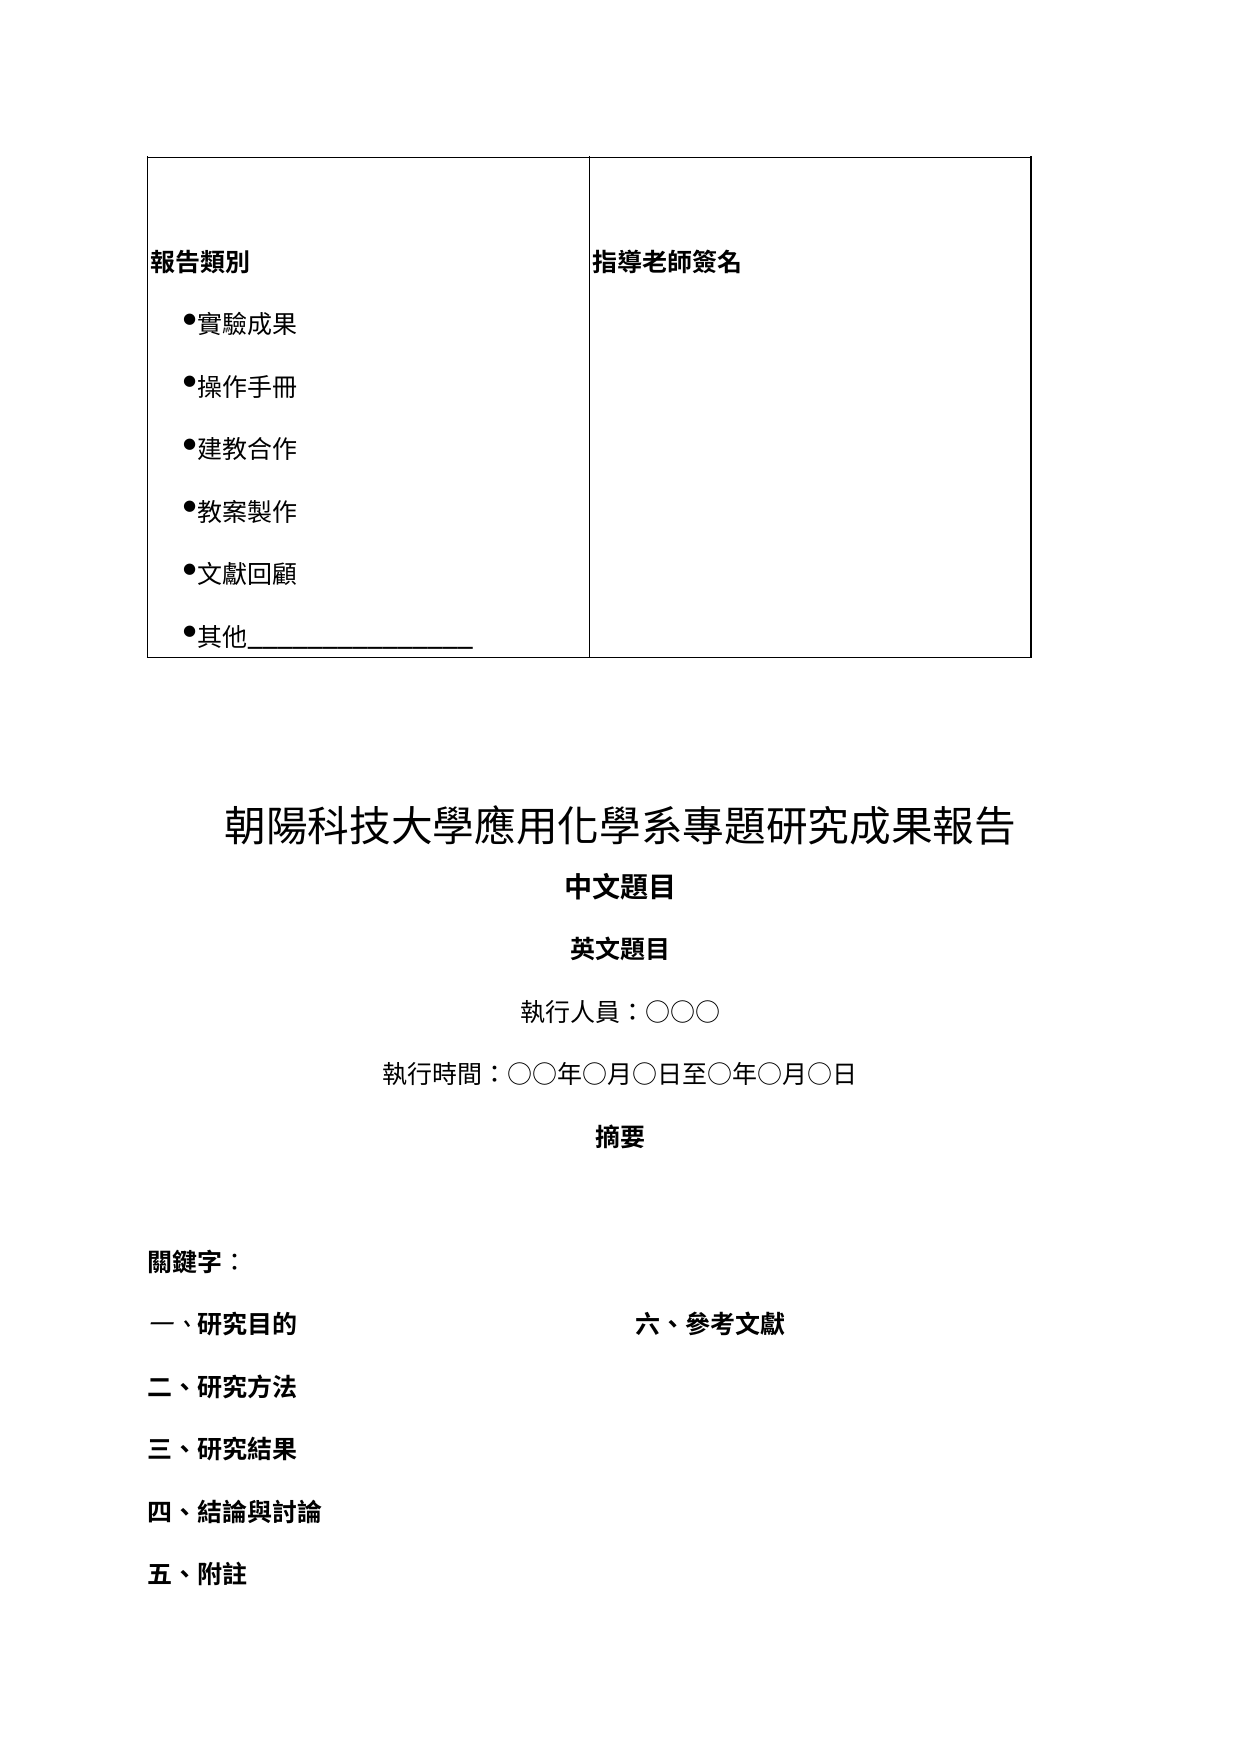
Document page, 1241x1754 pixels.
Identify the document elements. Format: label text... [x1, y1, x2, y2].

text 執行時間：○○年○月○日至○年○月○日 [148, 1031, 1092, 1094]
text 二、研究方法 [148, 1344, 605, 1406]
text 摘要 [148, 1094, 1092, 1156]
text 朝陽科技大學應用化學系專題研究成果報告 [148, 781, 1092, 844]
text 英文題目 [148, 906, 1092, 969]
text 一、研究目的 [148, 1281, 605, 1344]
text 三、研究結果 [148, 1406, 605, 1469]
text 六、參考文獻 [635, 1281, 1092, 1344]
text 四、結論與討論 [148, 1469, 605, 1531]
text 中文題目 [148, 844, 1092, 906]
text 五、附註 [148, 1531, 605, 1594]
table_header 報告類別 實驗成果 操作手冊 建教合作 教案製作 文獻回顧 其他_______________ [148, 158, 589, 656]
text 執行人員：○○○ [148, 969, 1092, 1031]
text 關鍵字： [148, 1219, 583, 1281]
table_header 指導老師簽名 [590, 158, 1030, 656]
